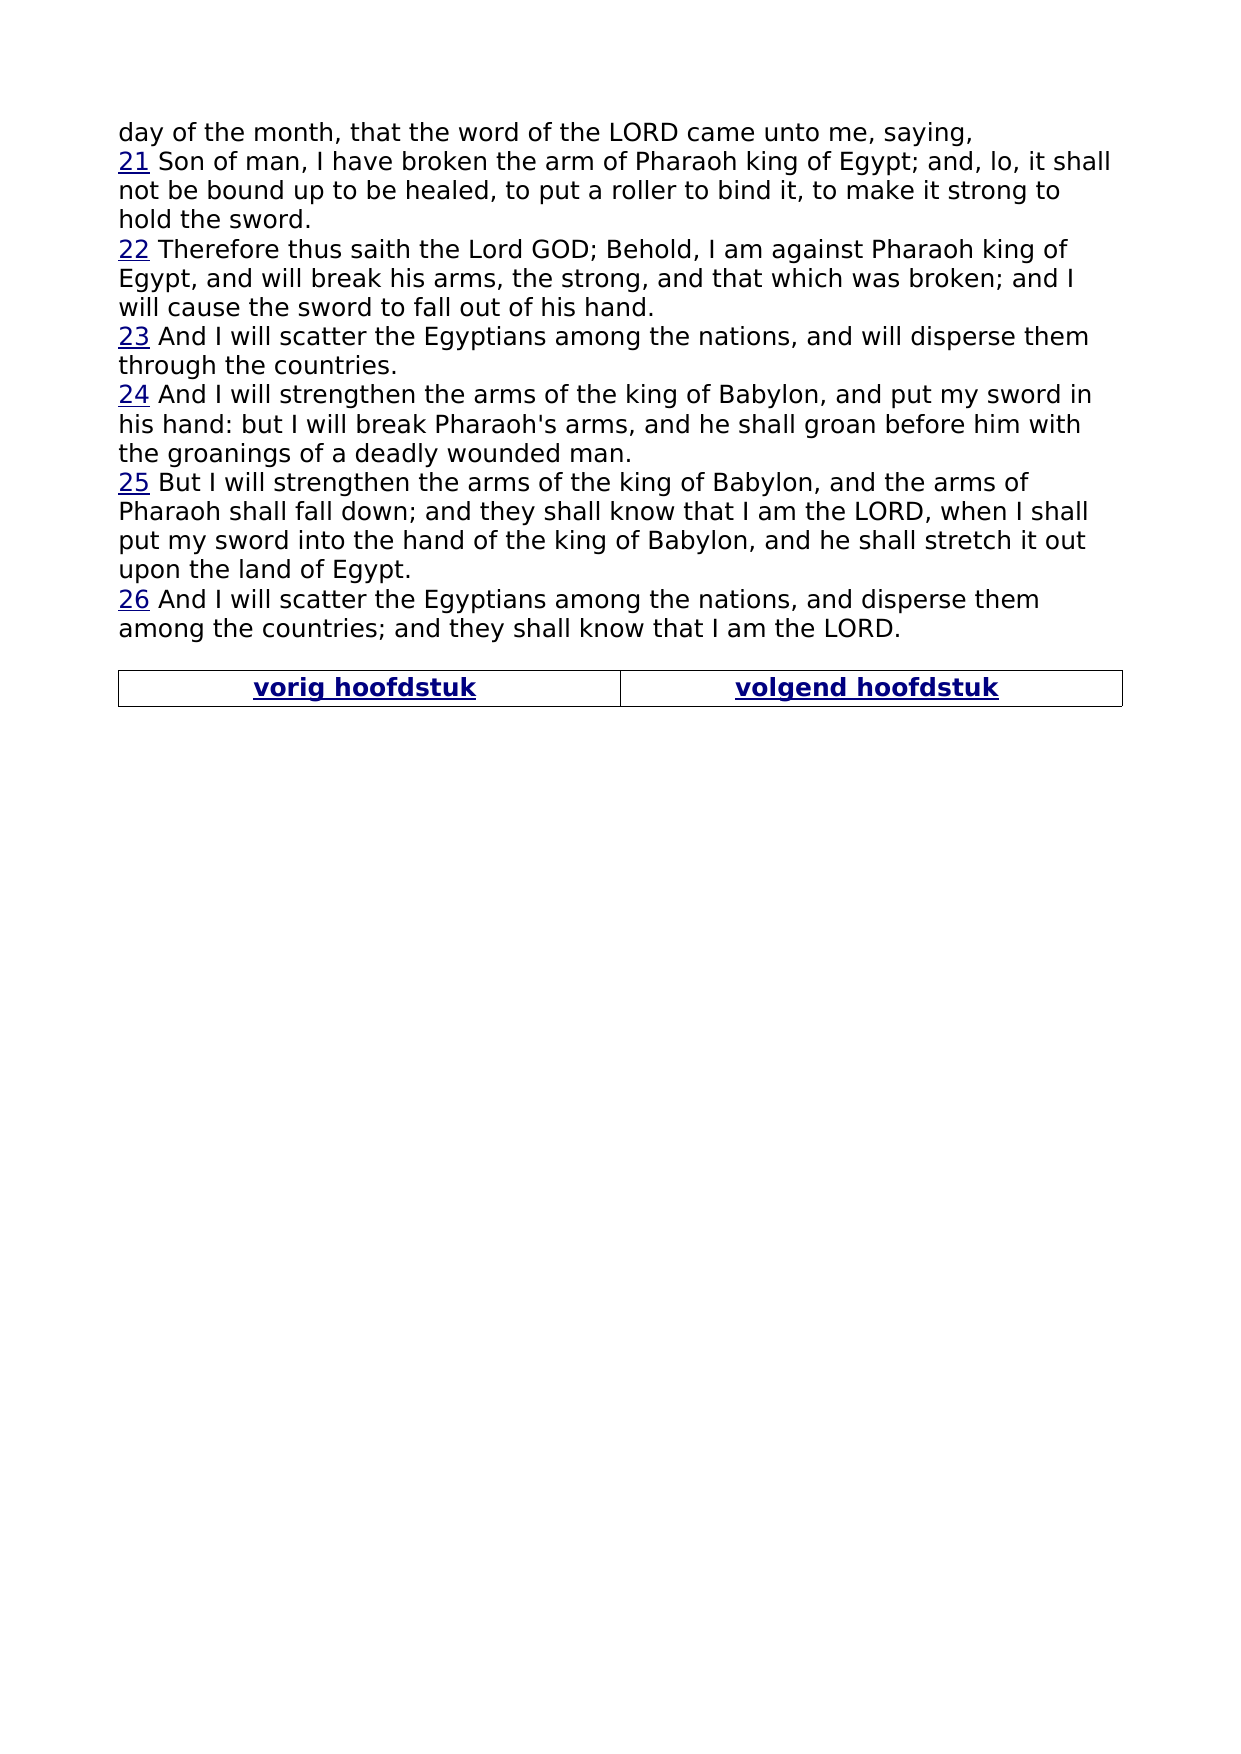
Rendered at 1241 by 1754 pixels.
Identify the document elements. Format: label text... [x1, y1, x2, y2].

table_header vorig hoofdstuk [119, 671, 620, 706]
text day of the month, that the word of the LORD came unto me, saying, 21 Son of man, I have broken the arm of Pharaoh king of Egypt; and, lo, it shall not be bound up to be healed, to put a roller to bind it, to make it strong to hold the sword. 22 Therefore thus saith the Lord GOD; Behold, I am against Pharaoh king of Egypt, and will break his arms, the strong, and that which was broken; and I will cause the sword to fall out of his hand. 23 And I will scatter the Egyptians among the nations, and will disperse them through the countries. 24 And I will strengthen the arms of the king of Babylon, and put my sword in his hand: but I will break Pharaoh's arms, and he shall groan before him with the groanings of a deadly wounded man. 25 But I will strengthen the arms of the king of Babylon, and the arms of Pharaoh shall fall down; and they shall know that I am the LORD, when I shall put my sword into the hand of the king of Babylon, and he shall stretch it out upon the land of Egypt. 26 And I will scatter the Egyptians among the nations, and disperse them among the countries; and they shall know that I am the LORD. [118, 118, 1122, 643]
table_header volgend hoofdstuk [621, 671, 1122, 706]
